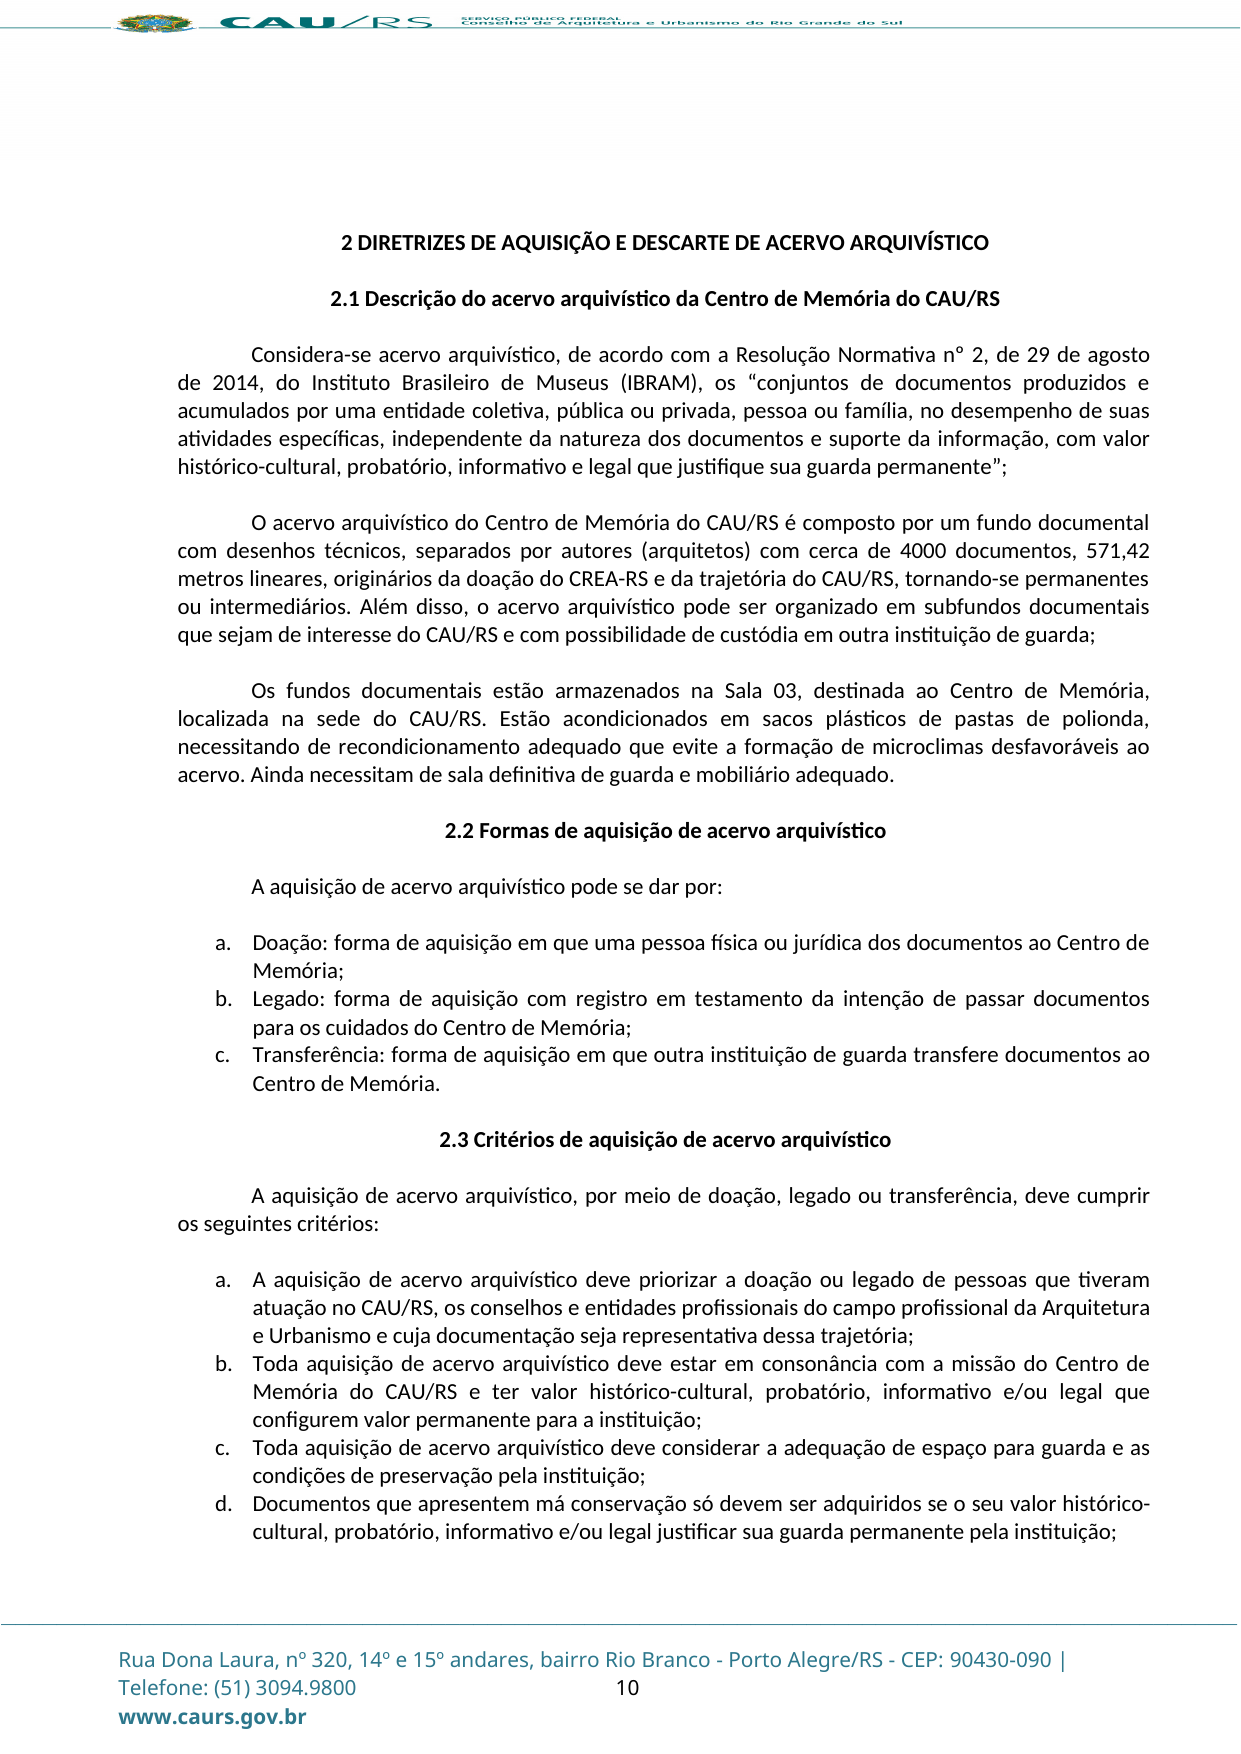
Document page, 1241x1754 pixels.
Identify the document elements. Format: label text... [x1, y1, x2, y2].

text O acervo arquivístico do Centro de Memória do CAU/RS é composto por um fundo documental com desenhos técnicos, separados por autores (arquitetos) com cerca de 4000 documentos, 571,42 metros lineares, originários da doação do CREA-RS e da trajetória do CAU/RS, tornando-se permanentes ou intermediários. Além disso, o acervo arquivístico pode ser organizado em subfundos documentais que sejam de interesse do CAU/RS e com possibilidade de custódia em outra instituição de guarda; [177, 508, 1152, 648]
text A aquisição de acervo arquivístico pode se dar por: [177, 872, 1152, 901]
list Toda aquisição de acervo arquivístico deve estar em consonância com a missão do Centro de Memória do CAU/RS e ter valor histórico-cultural, probatório, informativo e/ou legal que configurem valor permanente para a instituição; [215, 1349, 1152, 1433]
list Documentos que apresentem má conservação só devem ser adquiridos se o seu valor histórico-cultural, probatório, informativo e/ou legal justificar sua guarda permanente pela instituição; [215, 1489, 1152, 1545]
text Os fundos documentais estão armazenados na Sala 03, destinada ao Centro de Memória, localizada na sede do CAU/RS. Estão acondicionados em sacos plásticos de pastas de polionda, necessitando de recondicionamento adequado que evite a formação de microclimas desfavoráveis ao acervo. Ainda necessitam de sala definitiva de guarda e mobiliário adequado. [177, 676, 1152, 788]
subtitle 2.3 Critérios de aquisição de acervo arquivístico [189, 1125, 1141, 1153]
text A aquisição de acervo arquivístico, por meio de doação, legado ou transferência, deve cumprir os seguintes critérios: [177, 1181, 1152, 1237]
list Toda aquisição de acervo arquivístico deve considerar a adequação de espaço para guarda e as condições de preservação pela instituição; [215, 1433, 1152, 1489]
subtitle 2.2 Formas de aquisição de acervo arquivístico [189, 816, 1141, 844]
subtitle 2.1 Descrição do acervo arquivístico da Centro de Memória do CAU/RS [189, 284, 1141, 312]
list Doação: forma de aquisição em que uma pessoa física ou jurídica dos documentos ao Centro de Memória; [215, 928, 1152, 984]
subtitle 2 DIRETRIZES DE AQUISIÇÃO E DESCARTE DE ACERVO ARQUIVÍSTICO [189, 228, 1141, 256]
list Legado: forma de aquisição com registro em testamento da intenção de passar documentos para os cuidados do Centro de Memória; [215, 984, 1152, 1041]
text Considera-se acervo arquivístico, de acordo com a Resolução Normativa nº 2, de 29 de agosto de 2014, do Instituto Brasileiro de Museus (IBRAM), os “conjuntos de documentos produzidos e acumulados por uma entidade coletiva, pública ou privada, pessoa ou família, no desempenho de suas atividades específicas, independente da natureza dos documentos e suporte da informação, com valor histórico-cultural, probatório, informativo e legal que justifique sua guarda permanente”; [177, 340, 1152, 480]
list Transferência: forma de aquisição em que outra instituição de guarda transfere documentos ao Centro de Memória. [215, 1041, 1152, 1097]
list A aquisição de acervo arquivístico deve priorizar a doação ou legado de pessoas que tiveram atuação no CAU/RS, os conselhos e entidades profissionais do campo profissional da Arquitetura e Urbanismo e cuja documentação seja representativa dessa trajetória; [215, 1265, 1152, 1349]
